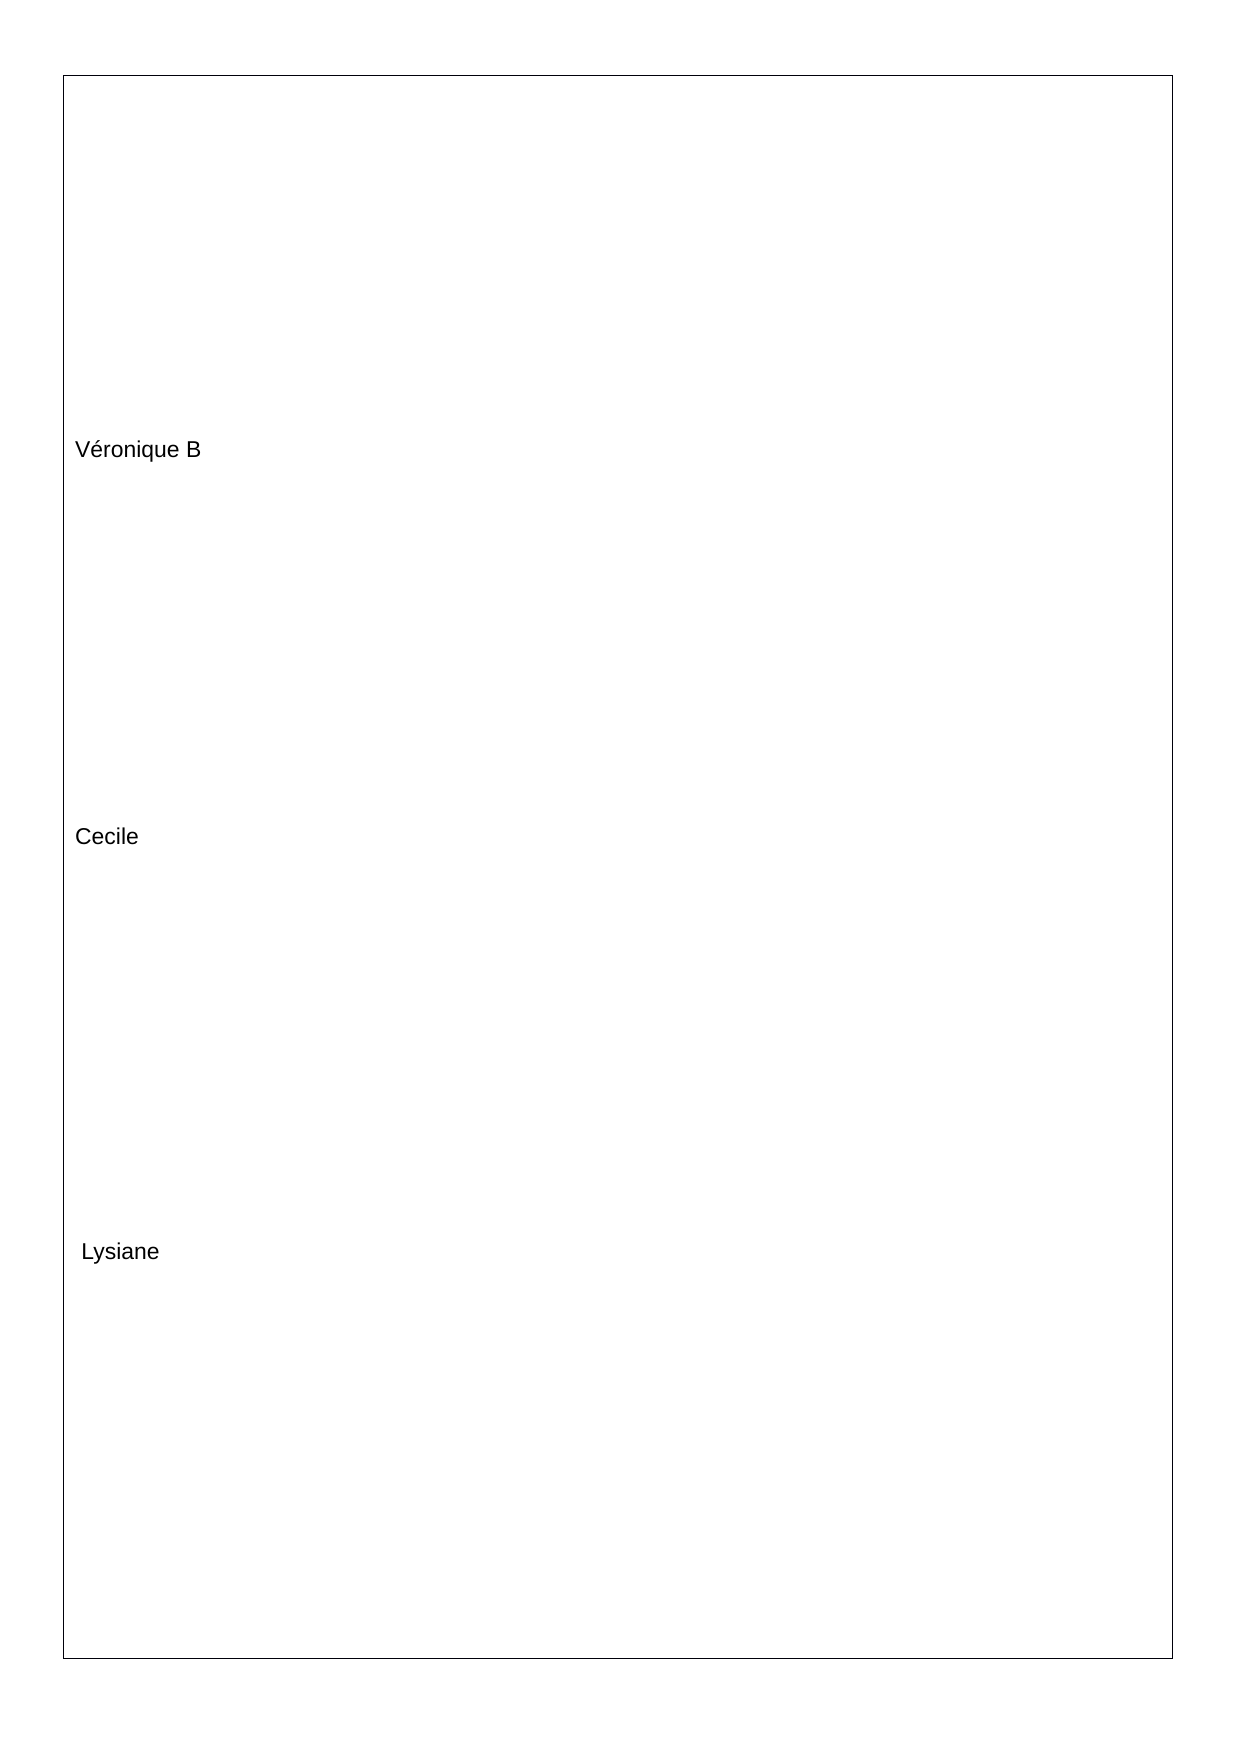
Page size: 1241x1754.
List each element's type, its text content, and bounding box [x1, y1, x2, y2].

table_cell Véronique B Cecile Lysiane [64, 76, 1172, 1658]
